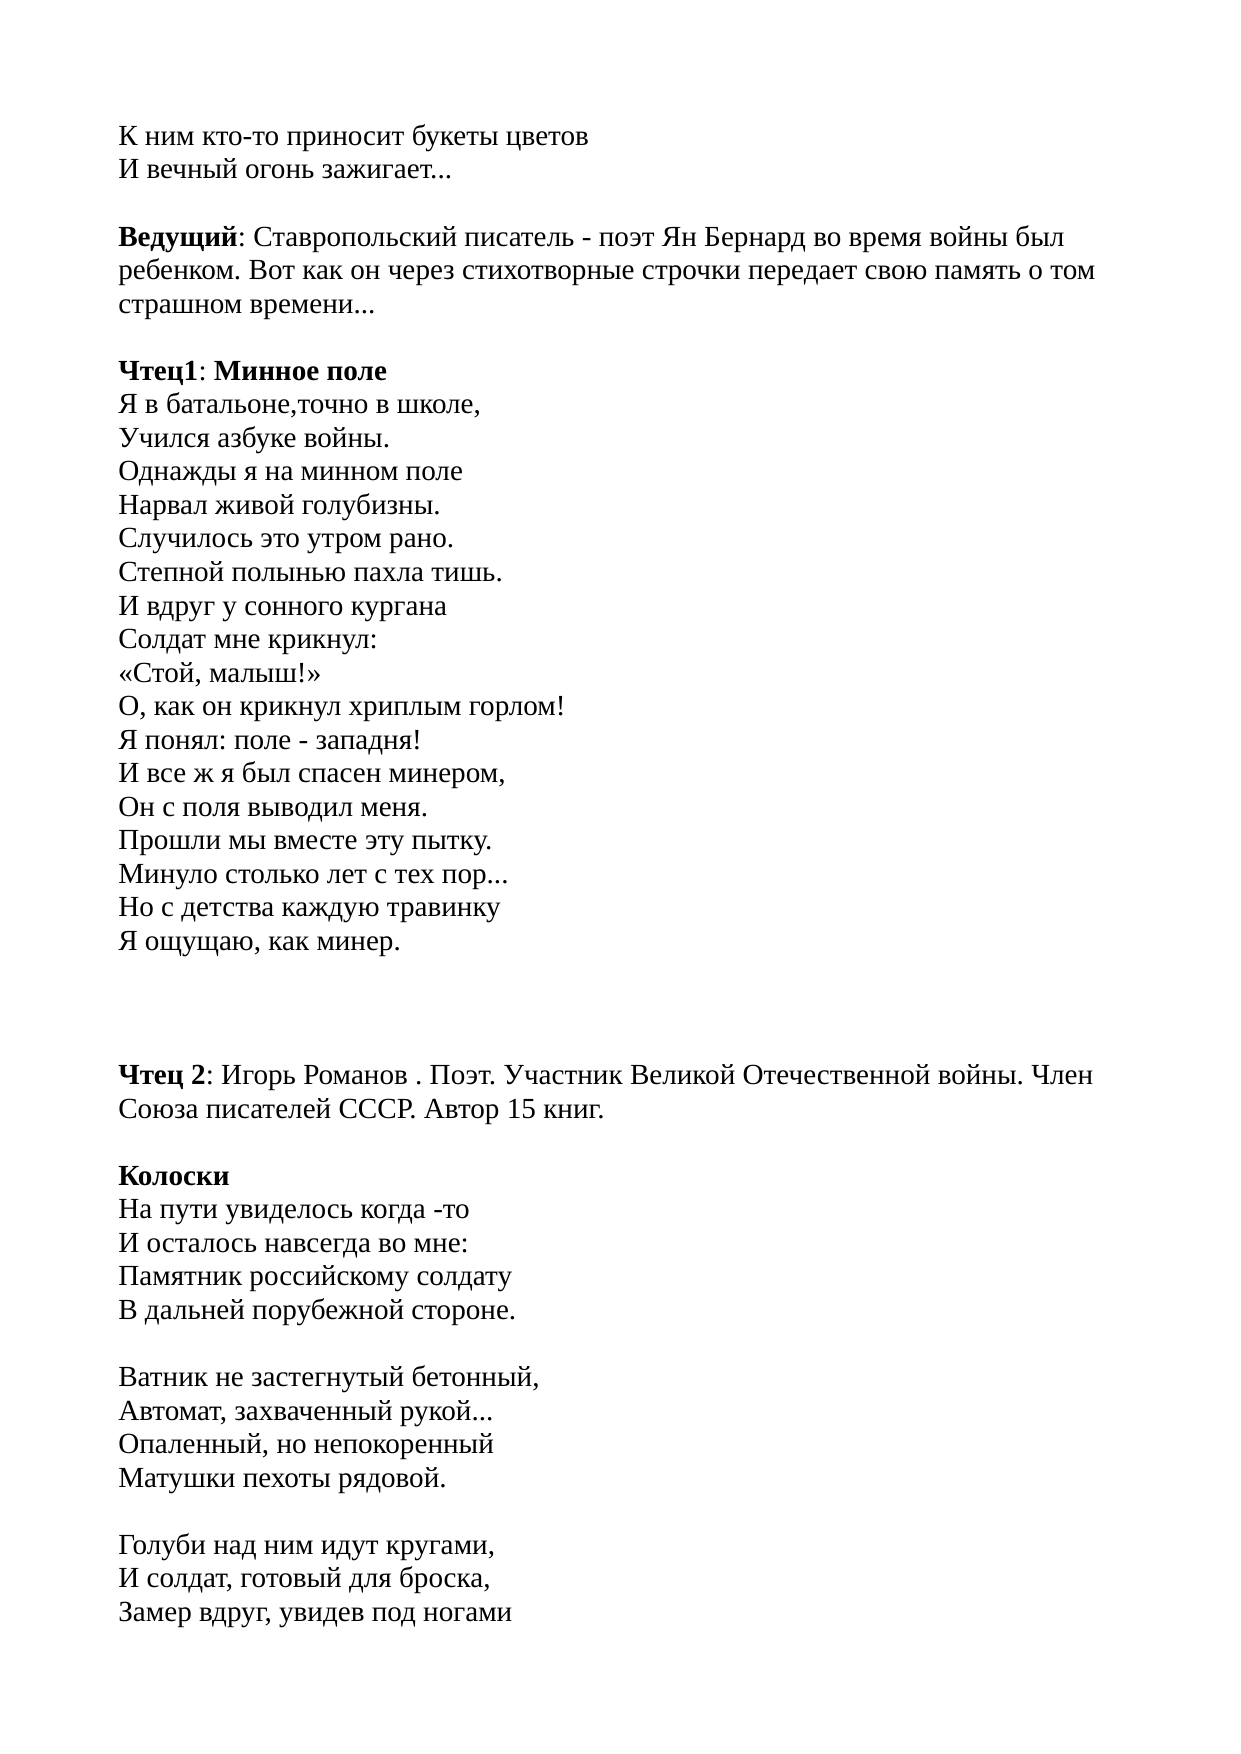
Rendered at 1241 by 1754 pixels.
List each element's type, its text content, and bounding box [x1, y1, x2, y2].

text И солдат, готовый для броска, [118, 1560, 1122, 1594]
text Нарвал живой голубизны. [118, 487, 1122, 521]
text Он с поля выводил меня. [118, 789, 1122, 822]
text И все ж я был спасен минером, [118, 755, 1122, 789]
text Голуби над ним идут кругами, [118, 1527, 1122, 1560]
text О, как он крикнул хриплым горлом! [118, 688, 1122, 722]
text И осталось навсегда во мне: [118, 1225, 1122, 1258]
text Замер вдруг, увидев под ногами [118, 1594, 1122, 1627]
text На пути увиделось когда -то [118, 1191, 1122, 1225]
text Я понял: поле - западня! [118, 722, 1122, 755]
text Ведущий: Ставропольский писатель - поэт Ян Бернард во время войны был ребенком. Вот как он через стихотворные строчки передает свою память о том страшном времени... [118, 219, 1122, 319]
text Степной полынью пахла тишь. [118, 554, 1122, 588]
text «Стой, малыш!» [118, 655, 1122, 688]
text Автомат, захваченный рукой... [118, 1393, 1122, 1426]
text К ним кто-то приносит букеты цветов [118, 118, 1122, 152]
text Колоски [118, 1158, 1122, 1191]
text Учился азбуке войны. [118, 420, 1122, 453]
text И вдруг у сонного кургана [118, 588, 1122, 621]
text Чтец1: Минное поле [118, 353, 1122, 386]
text Памятник российскому солдату [118, 1258, 1122, 1292]
text В дальней порубежной стороне. [118, 1292, 1122, 1326]
text Но с детства каждую травинку [118, 889, 1122, 923]
text Я в батальоне,точно в школе, [118, 386, 1122, 420]
text Однажды я на минном поле [118, 453, 1122, 487]
text Я ощущаю, как минер. [118, 923, 1122, 957]
text Опаленный, но непокоренный [118, 1426, 1122, 1460]
text И вечный огонь зажигает... [118, 152, 1122, 185]
text Минуло столько лет с тех пор... [118, 856, 1122, 889]
text Прошли мы вместе эту пытку. [118, 822, 1122, 856]
text Чтец 2: Игорь Романов . Поэт. Участник Великой Отечественной войны. Член Союза писателей СССР. Автор 15 книг. [118, 1057, 1122, 1124]
text Солдат мне крикнул: [118, 621, 1122, 655]
text Матушки пехоты рядовой. [118, 1460, 1122, 1493]
text Случилось это утром рано. [118, 521, 1122, 554]
text Ватник не застегнутый бетонный, [118, 1359, 1122, 1393]
